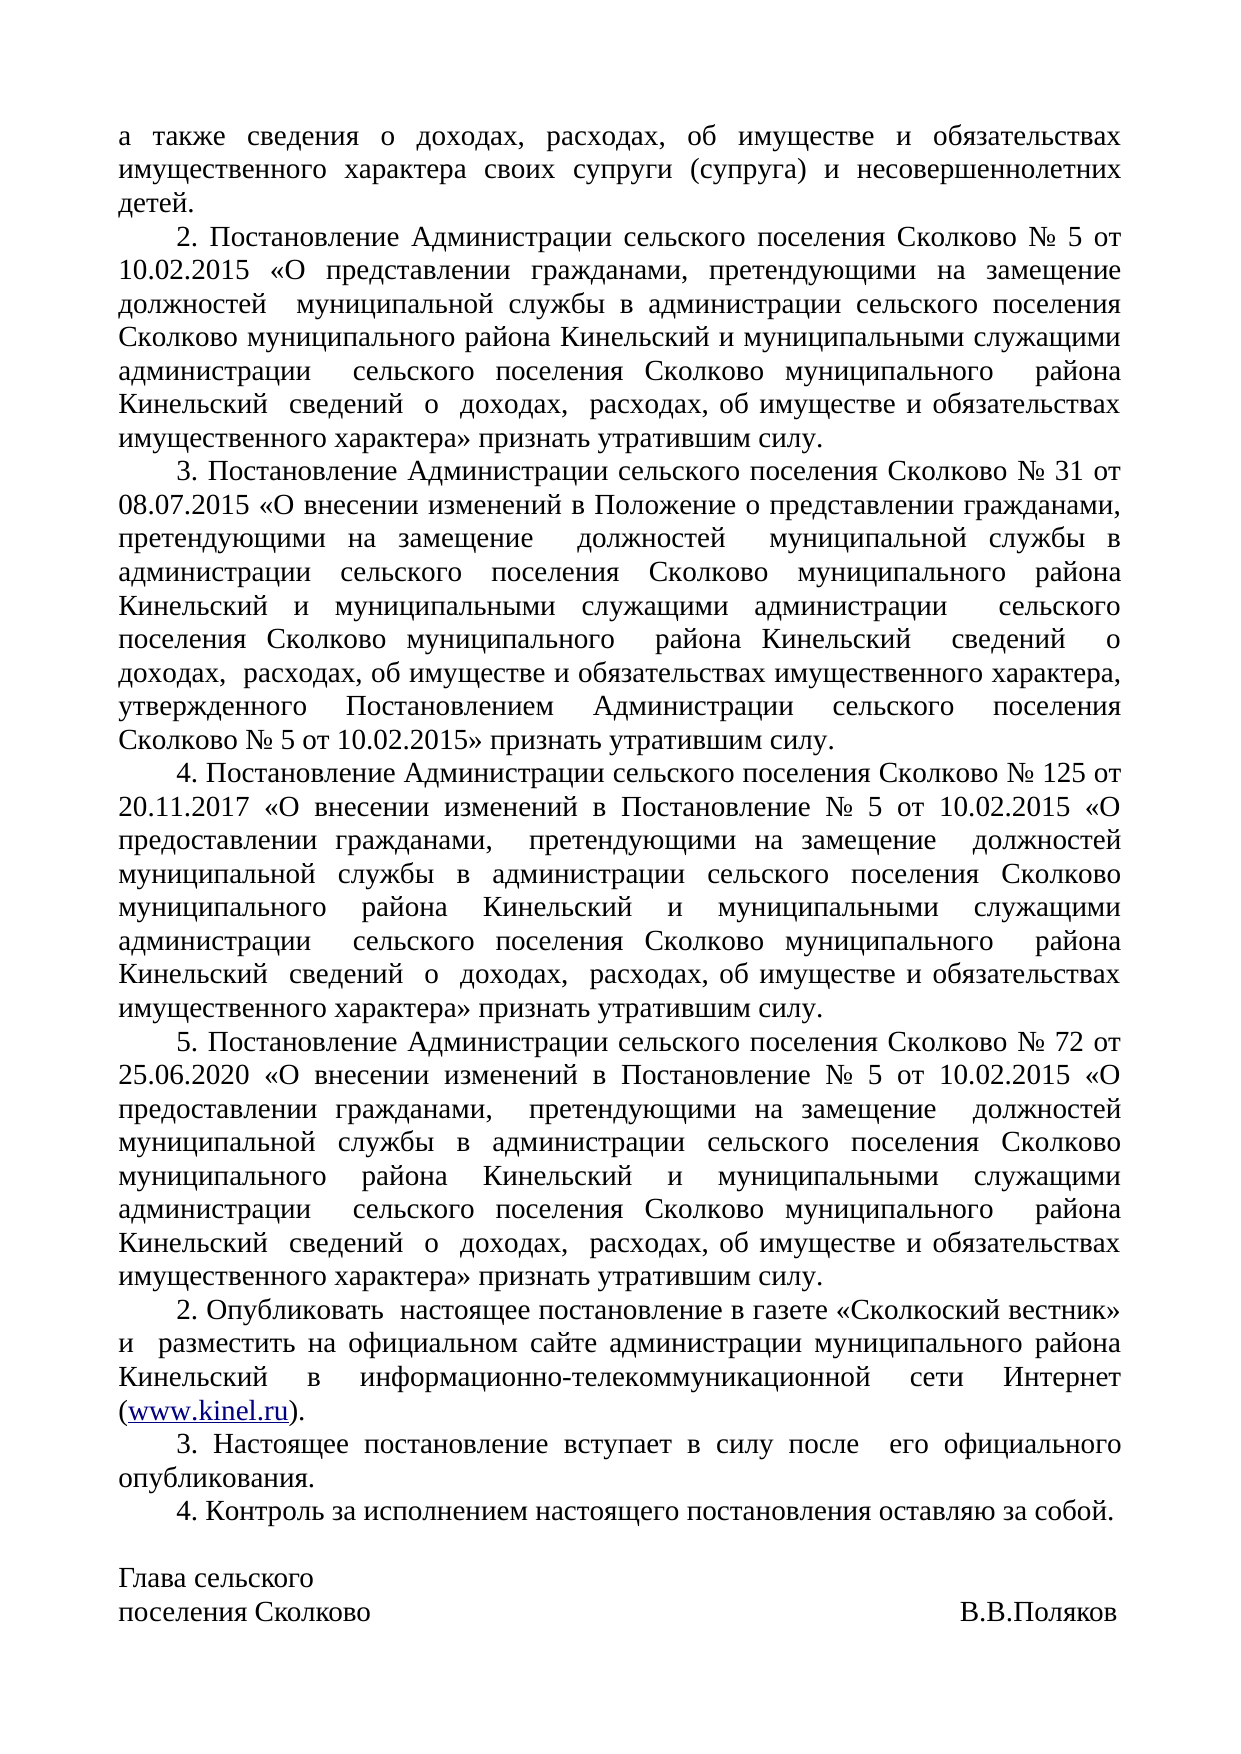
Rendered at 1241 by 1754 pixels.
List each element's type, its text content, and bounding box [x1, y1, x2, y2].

text поселения Сколково В.В.Поляков [118, 1594, 1122, 1627]
text 3. Настоящее постановление вступает в силу после его официального опубликования. [118, 1426, 1122, 1493]
text 2. Постановление Администрации сельского поселения Сколково № 5 от 10.02.2015 «О представлении гражданами, претендующими на замещение должностей муниципальной службы в администрации сельского поселения Сколково муниципального района Кинельский и муниципальными служащими администрации сельского поселения Сколково муниципального района Кинельский сведений о доходах, расходах, об имуществе и обязательствах имущественного характера» признать утратившим силу. [118, 219, 1122, 453]
text 3. Постановление Администрации сельского поселения Сколково № 31 от 08.07.2015 «О внесении изменений в Положение о представлении гражданами, претендующими на замещение должностей муниципальной службы в администрации сельского поселения Сколково муниципального района Кинельский и муниципальными служащими администрации сельского поселения Сколково муниципального района Кинельский сведений о доходах, расходах, об имуществе и обязательствах имущественного характера, утвержденного Постановлением Администрации сельского поселения Сколково № 5 от 10.02.2015» признать утратившим силу. [118, 453, 1122, 755]
text 4. Контроль за исполнением настоящего постановления оставляю за собой. [118, 1493, 1122, 1527]
text а также сведения о доходах, расходах, об имуществе и обязательствах имущественного характера своих супруги (супруга) и несовершеннолетних детей. [118, 118, 1122, 219]
text 5. Постановление Администрации сельского поселения Сколково № 72 от 25.06.2020 «О внесении изменений в Постановление № 5 от 10.02.2015 «О предоставлении гражданами, претендующими на замещение должностей муниципальной службы в администрации сельского поселения Сколково муниципального района Кинельский и муниципальными служащими администрации сельского поселения Сколково муниципального района Кинельский сведений о доходах, расходах, об имуществе и обязательствах имущественного характера» признать утратившим силу. [118, 1024, 1122, 1292]
text Глава сельского [118, 1560, 1122, 1594]
text 2. Опубликовать настоящее постановление в газете «Сколкоский вестник» и разместить на официальном сайте администрации муниципального района Кинельский в информационно-телекоммуникационной сети Интернет (www.kinel.ru). [118, 1292, 1122, 1426]
text 4. Постановление Администрации сельского поселения Сколково № 125 от 20.11.2017 «О внесении изменений в Постановление № 5 от 10.02.2015 «О предоставлении гражданами, претендующими на замещение должностей муниципальной службы в администрации сельского поселения Сколково муниципального района Кинельский и муниципальными служащими администрации сельского поселения Сколково муниципального района Кинельский сведений о доходах, расходах, об имуществе и обязательствах имущественного характера» признать утратившим силу. [118, 755, 1122, 1024]
